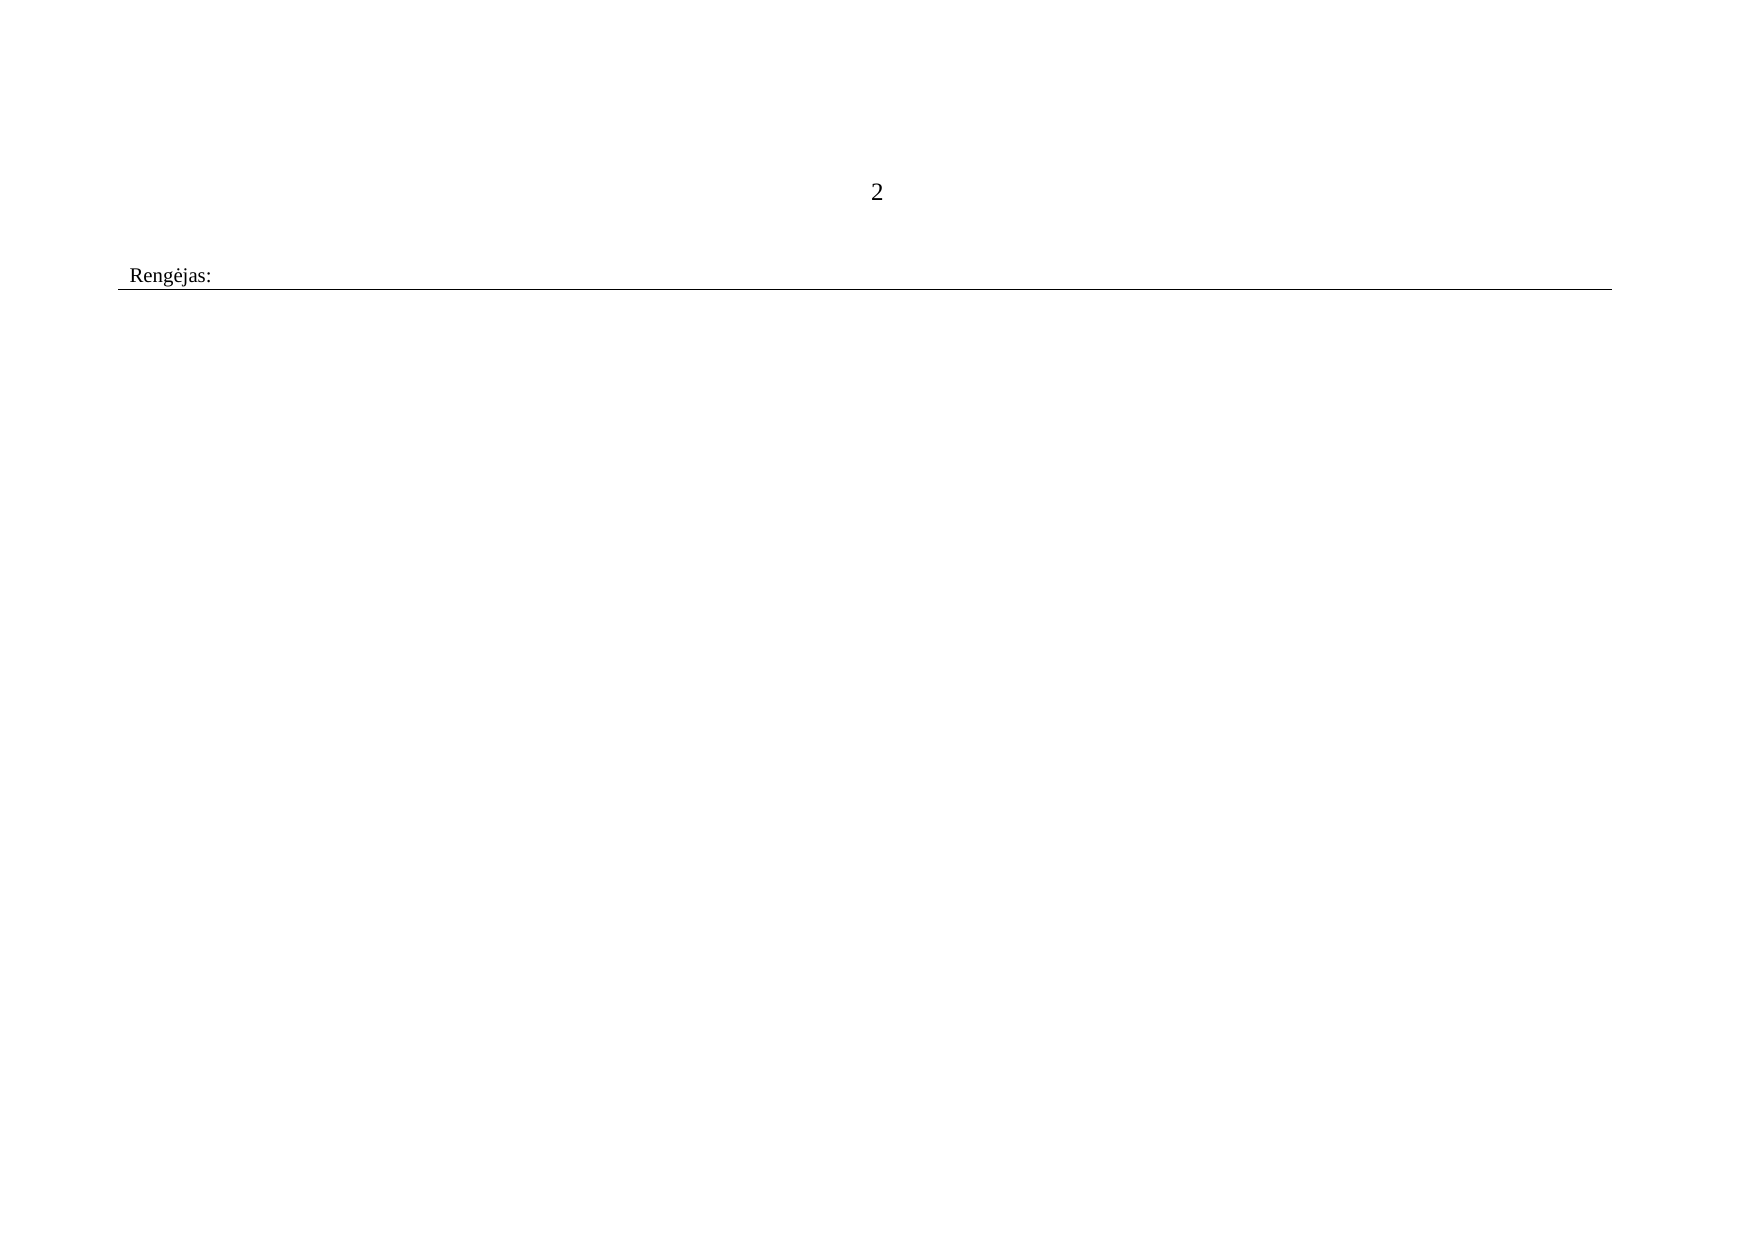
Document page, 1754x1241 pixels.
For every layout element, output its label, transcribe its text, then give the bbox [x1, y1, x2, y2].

table_cell [1526, 235, 1612, 262]
table_cell [462, 235, 627, 262]
table_cell [311, 235, 462, 262]
table_cell [1071, 235, 1325, 262]
table_cell [627, 235, 724, 262]
table_cell [892, 235, 984, 262]
table_cell [1325, 235, 1401, 262]
table_cell [171, 235, 311, 262]
table_cell Rengėjas: [118, 262, 1612, 288]
table_cell [984, 235, 1071, 262]
table_cell [724, 235, 892, 262]
table_cell [1401, 235, 1526, 262]
table_cell [1612, 262, 1636, 288]
table_cell [1612, 235, 1636, 262]
table_cell [118, 235, 171, 262]
